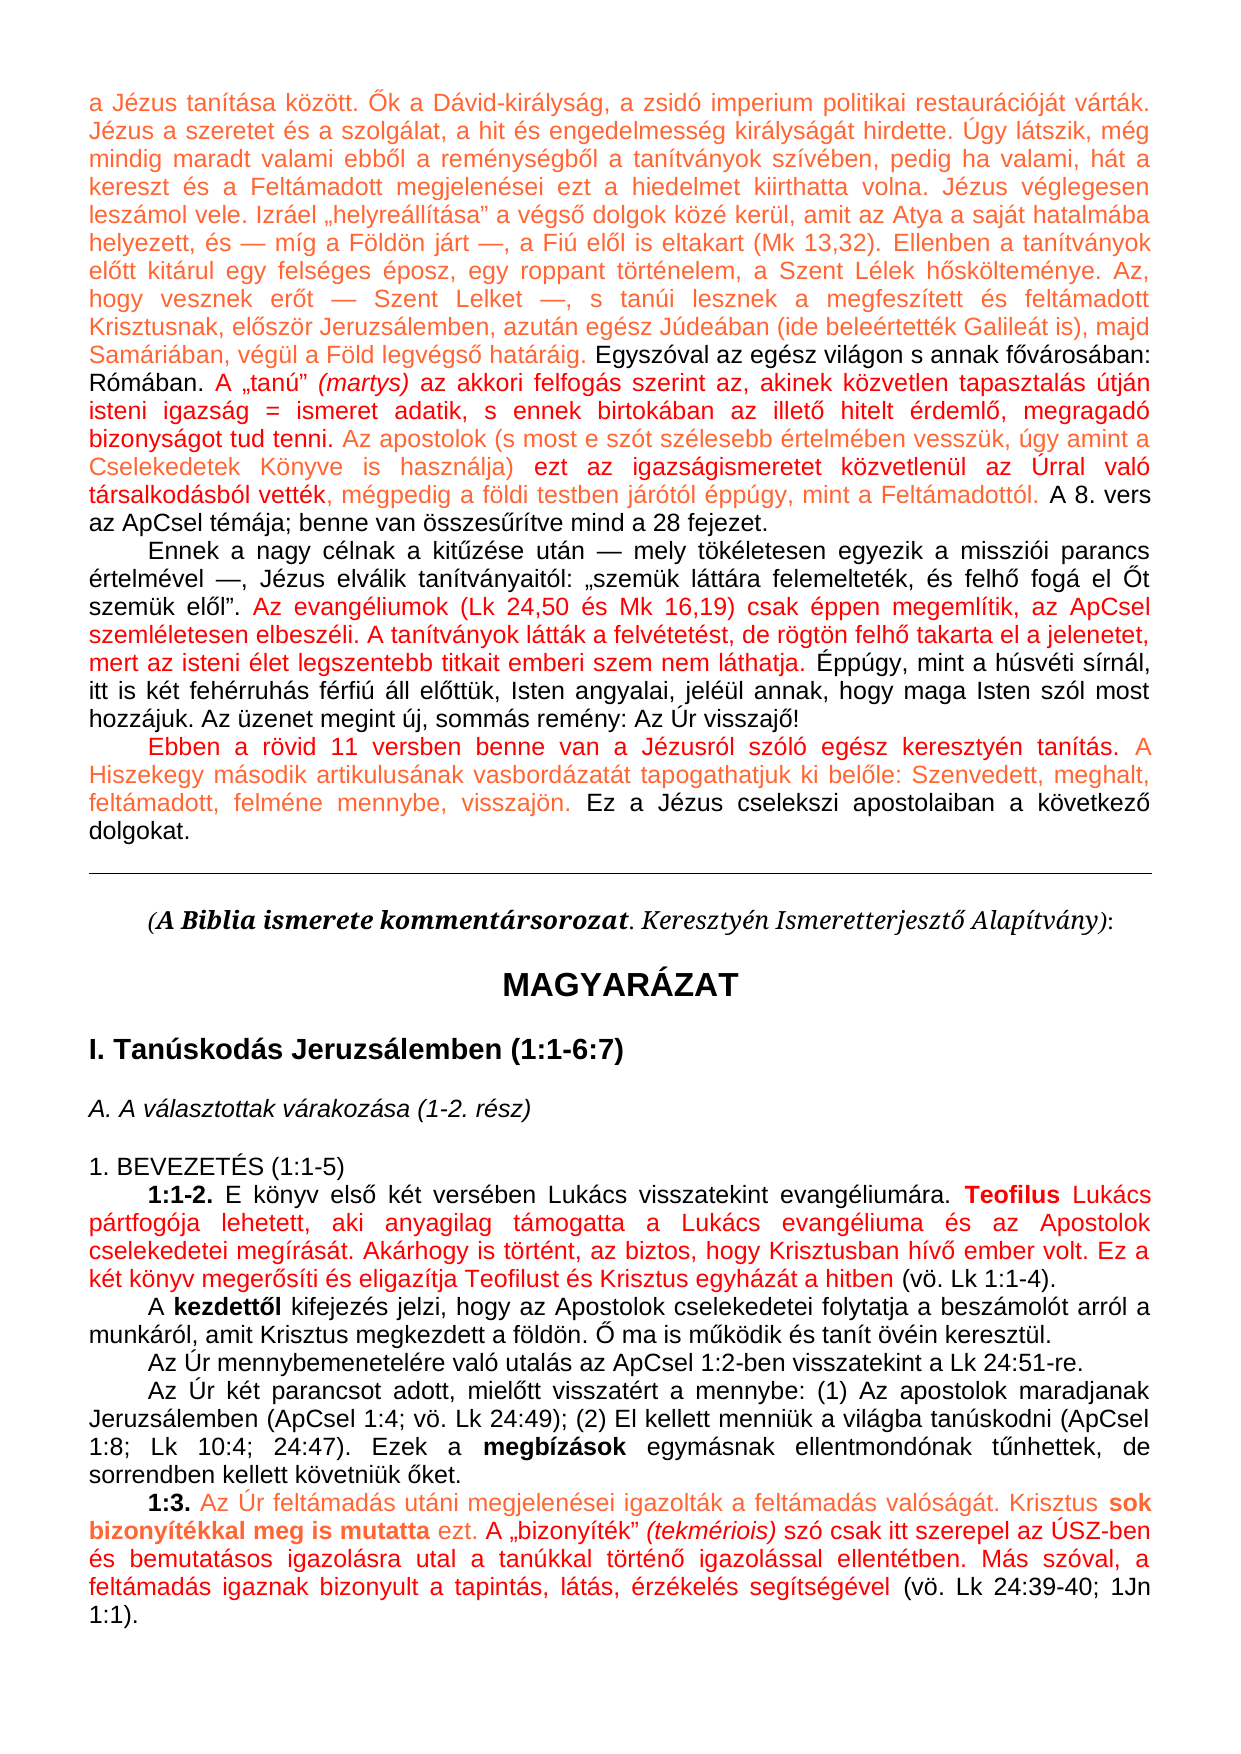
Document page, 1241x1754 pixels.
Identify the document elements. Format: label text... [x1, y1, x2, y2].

text Az Úr mennybemenetelére való utalás az ApCsel 1:2-ben visszatekint a Lk 24:51-re. [88, 1348, 1152, 1376]
text A. A választottak várakozása (1-2. rész) [88, 1095, 1152, 1123]
text Ennek a nagy célnak a kitűzése után — mely tökéletesen egyezik a missziói parancs értelmével —, Jézus elválik tanítványaitól: „szemük láttára felemelteték, és felhő fogá el Őt szemük elől”. Az evangéliumok (Lk 24,50 és Mk 16,19) csak éppen megemlítik, az ApCsel szemléletesen elbeszéli. A tanítványok látták a felvétetést, de rögtön felhő takarta el a jelenetet, mert az isteni élet legszentebb titkait emberi szem nem láthatja. Éppúgy, mint a húsvéti sírnál, itt is két fehérruhás férfiú áll előttük, Isten angyalai, jeléül annak, hogy maga Isten szól most hozzájuk. Az üzenet megint új, sommás remény: Az Úr visszajő! [88, 537, 1152, 733]
text a Jézus tanítása között. Ők a Dávid-királyság, a zsidó imperium politikai restaurációját várták. Jézus a szeretet és a szolgálat, a hit és engedelmesség királyságát hirdette. Úgy látszik, még mindig maradt valami ebből a reménységből a tanítványok szívében, pedig ha valami, hát a kereszt és a Feltámadott megjelenései ezt a hiedelmet kiirthatta volna. Jézus véglegesen leszámol vele. Izráel „helyreállítása” a végső dolgok közé kerül, amit az Atya a saját hatalmába helyezett, és — míg a Földön járt —, a Fiú elől is eltakart (Mk 13,32). Ellenben a tanítványok előtt kitárul egy felséges éposz, egy roppant történelem, a Szent Lélek hőskölteménye. Az, hogy vesznek erőt — Szent Lelket —, s tanúi lesznek a megfeszített és feltámadott Krisztusnak, először Jeruzsálemben, azután egész Júdeában (ide beleértették Galileát is), majd Samáriában, végül a Föld legvégső határáig. Egyszóval az egész világon s annak fővárosában: Rómában. A „tanú” (martys) az akkori felfogás szerint az, akinek közvetlen tapasztalás útján isteni igazság = ismeret adatik, s ennek birtokában az illető hitelt érdemlő, megragadó bizonyságot tud tenni. Az apostolok (s most e szót szélesebb értelmében vesszük, úgy amint a Cselekedetek Könyve is használja) ezt az igazságismeretet közvetlenül az Úrral való társalkodásból vették, mégpedig a földi testben járótól éppúgy, mint a Feltámadottól. A 8. vers az ApCsel témája; benne van összesűrítve mind a 28 fejezet. [88, 88, 1152, 537]
text Ebben a rövid 11 versben benne van a Jézusról szóló egész keresztyén tanítás. A Hiszekegy második artikulusának vasbordázatát tapogathatjuk ki belőle: Szenvedett, meghalt, feltámadott, felméne mennybe, visszajön. Ez a Jézus cselekszi apostolaiban a következő dolgokat. [88, 733, 1152, 845]
text (A Biblia ismerete kommentársorozat. Keresztyén Ismeretterjesztő Alapítvány): [88, 903, 1152, 937]
text I. Tanúskodás Jeruzsálemben (1:1-6:7) [88, 1033, 1152, 1065]
text A kezdettől kifejezés jelzi, hogy az Apostolok cselekedetei folytatja a beszámolót arról a munkáról, amit Krisztus megkezdett a földön. Ő ma is működik és tanít övéin keresztül. [88, 1292, 1152, 1348]
text Az Úr két parancsot adott, mielőtt visszatért a mennybe: (1) Az apostolok maradjanak Jeruzsálemben (ApCsel 1:4; vö. Lk 24:49); (2) El kellett menniük a világba tanúskodni (ApCsel 1:8; Lk 10:4; 24:47). Ezek a megbízások egymásnak ellentmondónak tűnhettek, de sorrendben kellett követniük őket. [88, 1376, 1152, 1488]
text 1:1-2. E könyv első két versében Lukács visszatekint evangéliumára. Teofilus Lukács pártfogója lehetett, aki anyagilag támogatta a Lukács evangéliuma és az Apostolok cselekedetei megírását. Akárhogy is történt, az biztos, hogy Krisztusban hívő ember volt. Ez a két könyv megerősíti és eligazítja Teofilust és Krisztus egyházát a hitben (vö. Lk 1:1-4). [88, 1180, 1152, 1292]
text 1. BEVEZETÉS (1:1-5) [88, 1152, 1152, 1180]
text 1:3. Az Úr feltámadás utáni megjelenései igazolták a feltámadás valóságát. Krisztus sok bizonyítékkal meg is mutatta ezt. A „bizonyíték” (tekmériois) szó csak itt szerepel az ÚSZ-ben és bemutatásos igazolásra utal a tanúkkal történő igazolással ellentétben. Más szóval, a feltámadás igaznak bizonyult a tapintás, látás, érzékelés segítségével (vö. Lk 24:39-40; 1Jn 1:1). [88, 1488, 1152, 1629]
text MAGYARÁZAT [88, 966, 1152, 1003]
